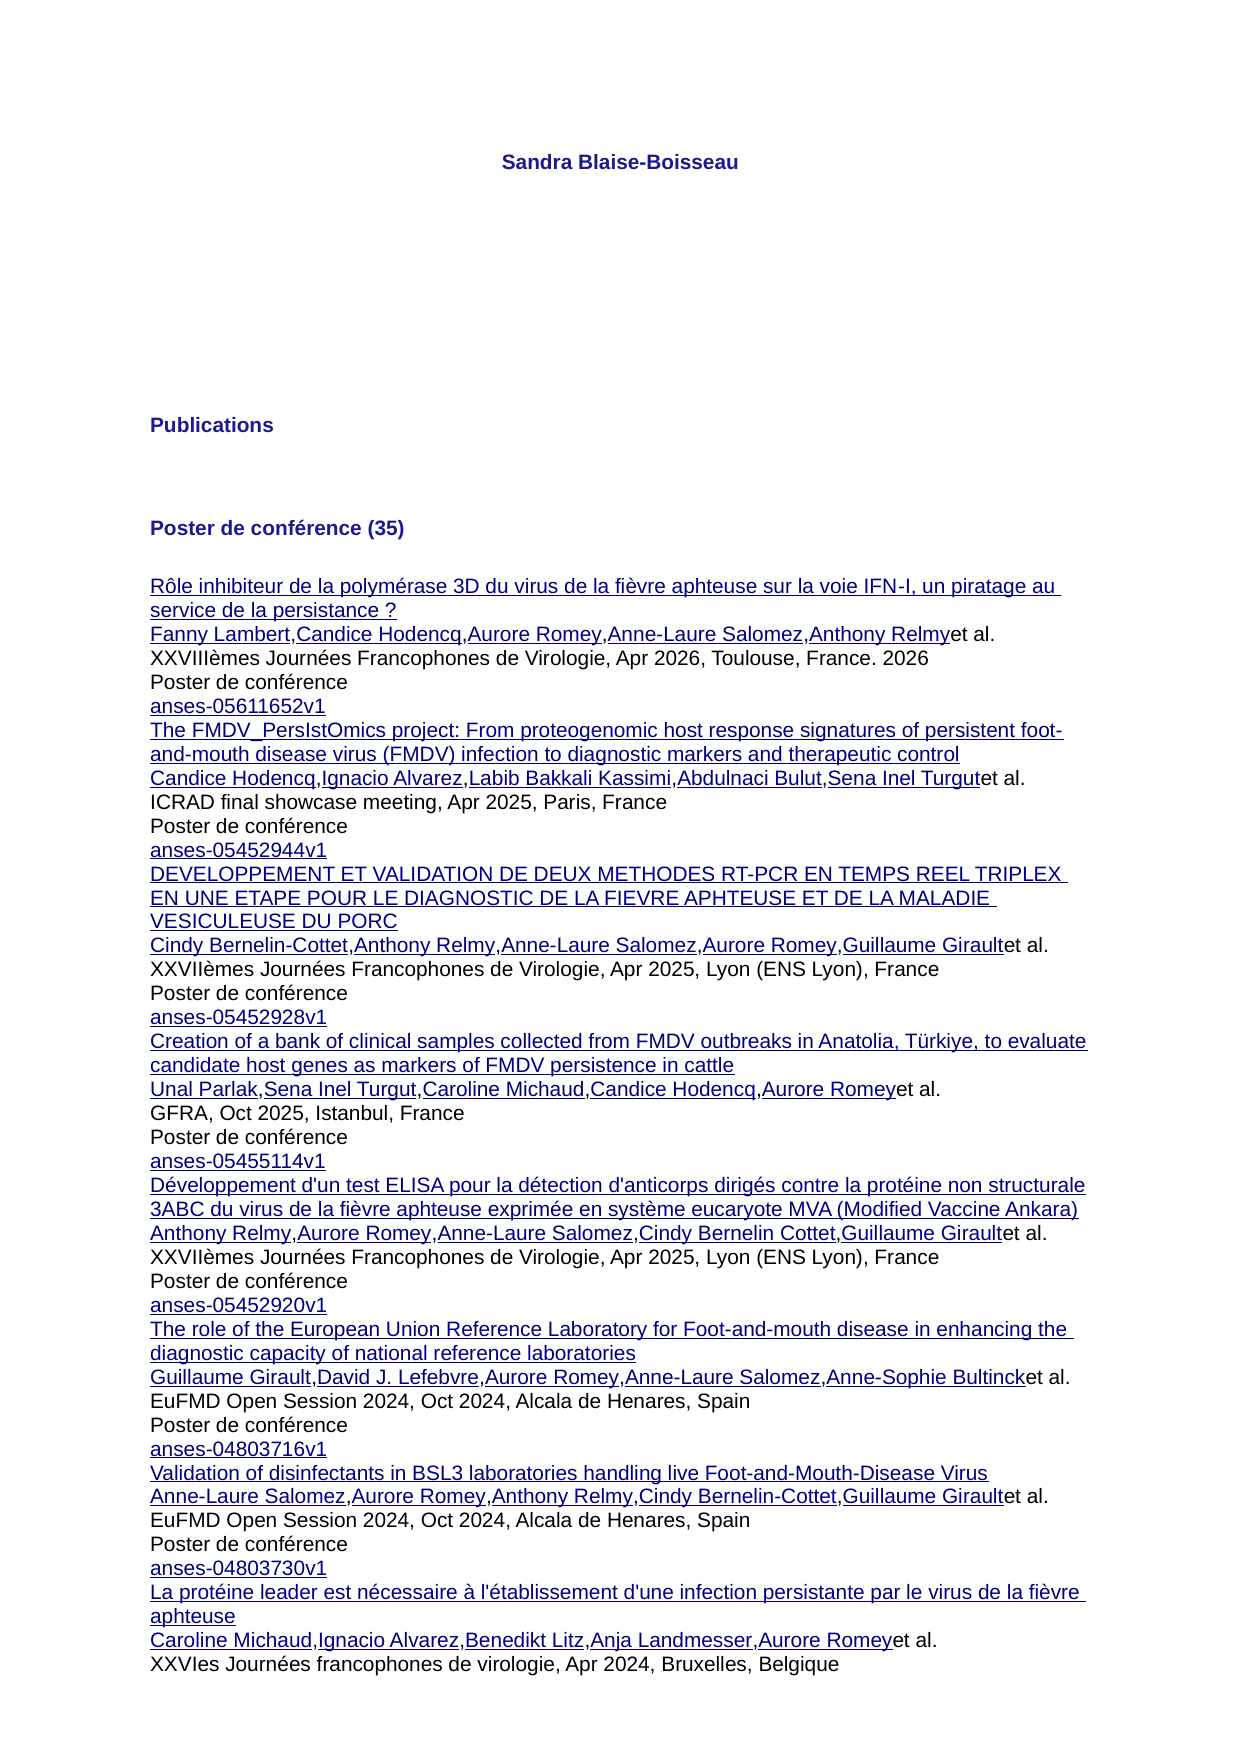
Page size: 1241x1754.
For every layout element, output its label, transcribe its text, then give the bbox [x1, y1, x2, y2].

table_header Rôle inhibiteur de la polymérase 3D du virus de la fièvre aphteuse sur la voie IFN‑I, un piratage au service de la persistance ? Fanny Lambert,Candice Hodencq,Aurore Romey,Anne-Laure Salomez,Anthony Relmyet al. XXVIIIèmes Journées Francophones de Virologie, Apr 2026, Toulouse, France. 2026 Poster de conférence anses-05611652v1 [150, 574, 1090, 718]
subtitle Poster de conférence (35) [150, 516, 1090, 539]
table_cell Creation of a bank of clinical samples collected from FMDV outbreaks in Anatolia, Türkiye, to evaluate candidate host genes as markers of FMDV persistence in cattle Unal Parlak,Sena Inel Turgut,Caroline Michaud,Candice Hodencq,Aurore Romeyet al. GFRA, Oct 2025, Istanbul, France Poster de conférence anses-05455114v1 [150, 1029, 1090, 1173]
subtitle Publications [150, 412, 1090, 436]
table_cell DEVELOPPEMENT ET VALIDATION DE DEUX METHODES RT-PCR EN TEMPS REEL TRIPLEX EN UNE ETAPE POUR LE DIAGNOSTIC DE LA FIEVRE APHTEUSE ET DE LA MALADIE VESICULEUSE DU PORC Cindy Bernelin-Cottet,Anthony Relmy,Anne-Laure Salomez,Aurore Romey,Guillaume Giraultet al. XXVIIèmes Journées Francophones de Virologie, Apr 2025, Lyon (ENS Lyon), France Poster de conférence anses-05452928v1 [150, 861, 1090, 1029]
table_cell The role of the European Union Reference Laboratory for Foot-and-mouth disease in enhancing the diagnostic capacity of national reference laboratories Guillaume Girault,David J. Lefebvre,Aurore Romey,Anne-Laure Salomez,Anne-Sophie Bultincket al. EuFMD Open Session 2024, Oct 2024, Alcala de Henares, Spain Poster de conférence anses-04803716v1 [150, 1317, 1090, 1460]
table_cell La protéine leader est nécessaire à l'établissement d'une infection persistante par le virus de la fièvre aphteuse Caroline Michaud,Ignacio Alvarez,Benedikt Litz,Anja Landmesser,Aurore Romeyet al. XXVIes Journées francophones de virologie, Apr 2024, Bruxelles, Belgique [150, 1580, 1090, 1676]
table_cell Développement d'un test ELISA pour la détection d'anticorps dirigés contre la protéine non structurale 3ABC du virus de la fièvre aphteuse exprimée en système eucaryote MVA (Modified Vaccine Ankara) Anthony Relmy,Aurore Romey,Anne-Laure Salomez,Cindy Bernelin Cottet,Guillaume Giraultet al. XXVIIèmes Journées Francophones de Virologie, Apr 2025, Lyon (ENS Lyon), France Poster de conférence anses-05452920v1 [150, 1173, 1090, 1317]
table_cell Validation of disinfectants in BSL3 laboratories handling live Foot-and-Mouth-Disease Virus Anne-Laure Salomez,Aurore Romey,Anthony Relmy,Cindy Bernelin-Cottet,Guillaume Giraultet al. EuFMD Open Session 2024, Oct 2024, Alcala de Henares, Spain Poster de conférence anses-04803730v1 [150, 1460, 1090, 1580]
subtitle Sandra Blaise-Boisseau [150, 150, 1090, 174]
table_cell The FMDV_PersIstOmics project: From proteogenomic host response signatures of persistent foot-and-mouth disease virus (FMDV) infection to diagnostic markers and therapeutic control Candice Hodencq,Ignacio Alvarez,Labib Bakkali Kassimi,Abdulnaci Bulut,Sena Inel Turgutet al. ICRAD final showcase meeting, Apr 2025, Paris, France Poster de conférence anses-05452944v1 [150, 718, 1090, 861]
